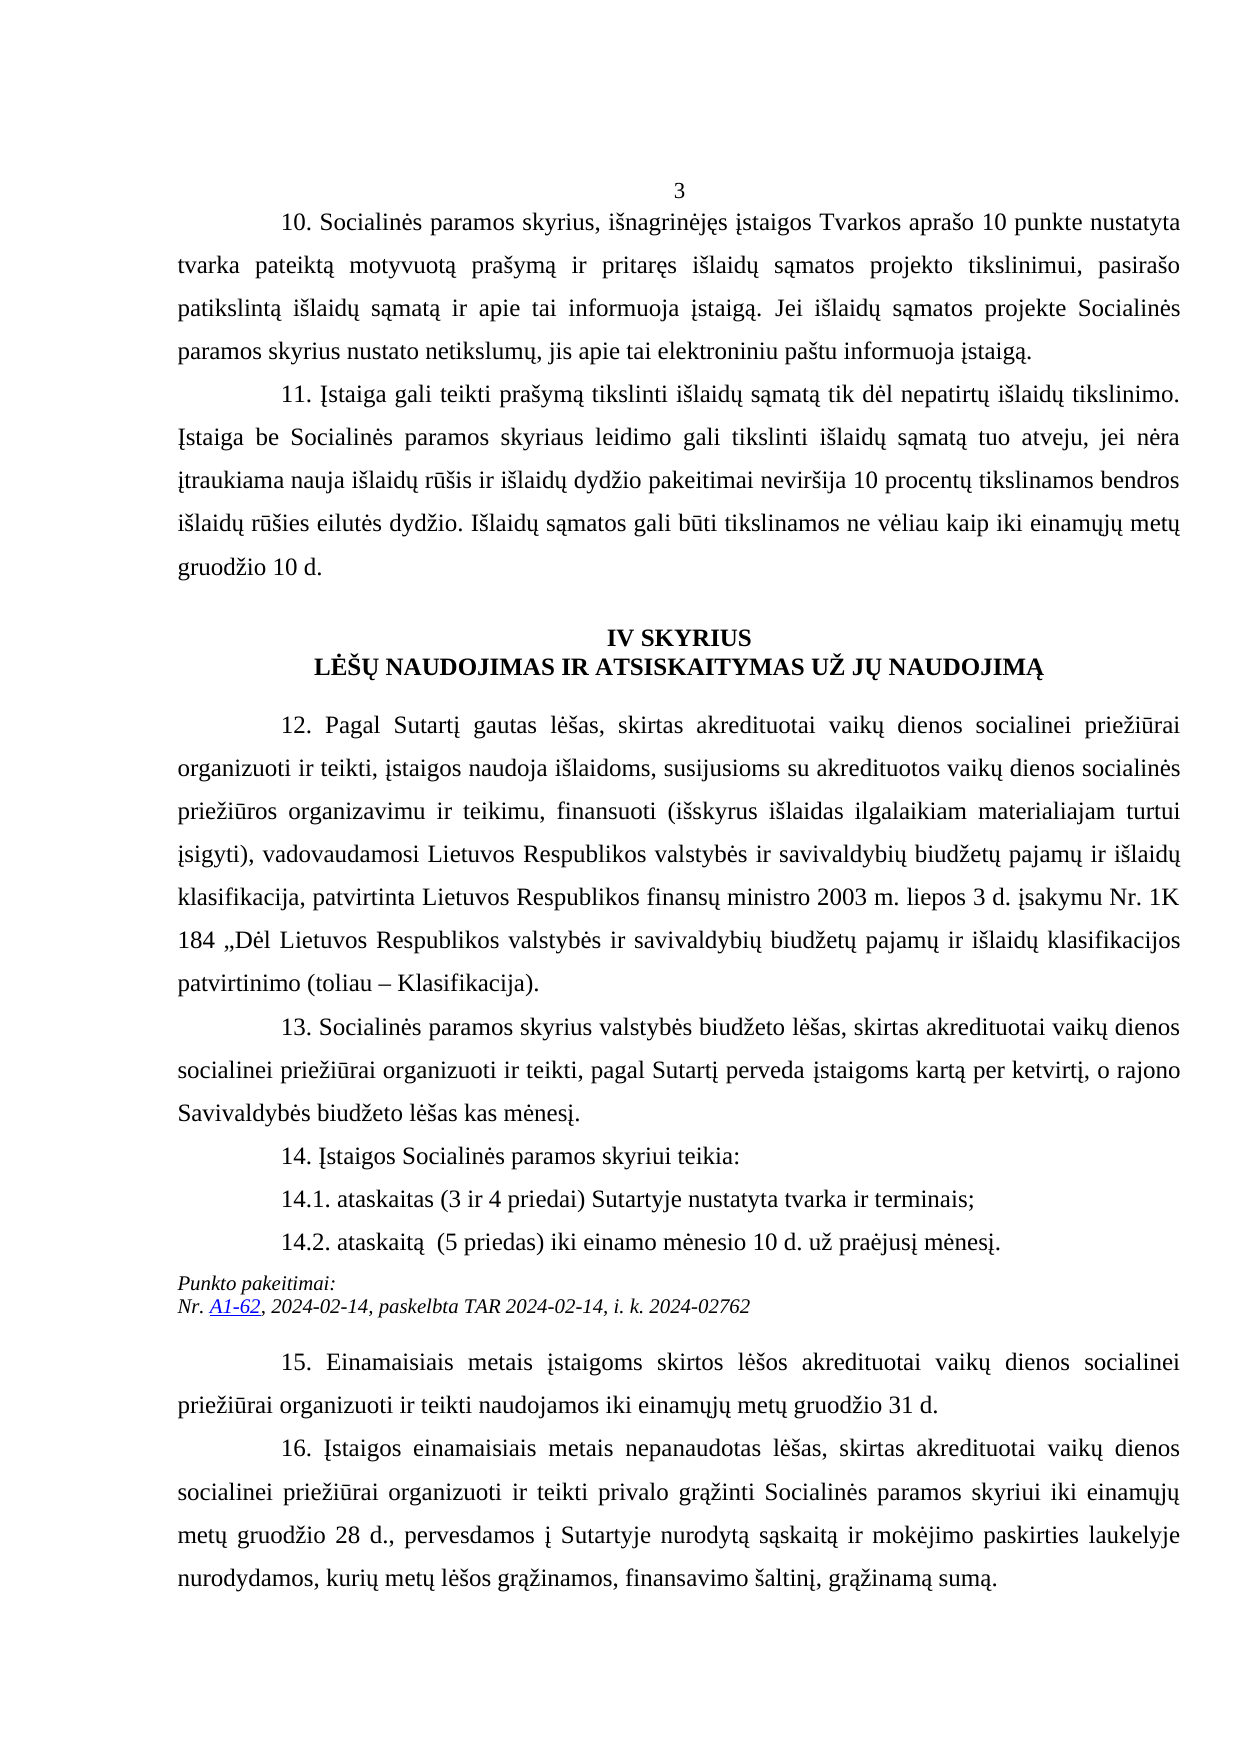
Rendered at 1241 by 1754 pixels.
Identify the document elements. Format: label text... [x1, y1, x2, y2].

text LĖŠŲ NAUDOJIMAS IR ATSISKAITYMAS UŽ JŲ NAUDOJIMĄ [177, 652, 1181, 681]
text Punkto pakeitimai: [177, 1270, 1181, 1294]
text 10. Socialinės paramos skyrius, išnagrinėjęs įstaigos Tvarkos aprašo 10 punkte nustatyta tvarka pateiktą motyvuotą prašymą ir pritaręs išlaidų sąmatos projekto tikslinimui, pasirašo patikslintą išlaidų sąmatą ir apie tai informuoja įstaigą. Jei išlaidų sąmatos projekte Socialinės paramos skyrius nustato netikslumų, jis apie tai elektroniniu paštu informuoja įstaigą. [177, 207, 1181, 365]
text 12. Pagal Sutartį gautas lėšas, skirtas akredituotai vaikų dienos socialinei priežiūrai organizuoti ir teikti, įstaigos naudoja išlaidoms, susijusioms su akredituotos vaikų dienos socialinės priežiūros organizavimu ir teikimu, finansuoti (išskyrus išlaidas ilgalaikiam materialiajam turtui įsigyti), vadovaudamosi Lietuvos Respublikos valstybės ir savivaldybių biudžetų pajamų ir išlaidų klasifikacija, patvirtinta Lietuvos Respublikos finansų ministro 2003 m. liepos 3 d. įsakymu Nr. 1K 184 „Dėl Lietuvos Respublikos valstybės ir savivaldybių biudžetų pajamų ir išlaidų klasifikacijos patvirtinimo (toliau – Klasifikacija). [177, 710, 1181, 997]
text Nr. A1-62, 2024-02-14, paskelbta TAR 2024-02-14, i. k. 2024-02762 [177, 1294, 1181, 1318]
text 11. Įstaiga gali teikti prašymą tikslinti išlaidų sąmatą tik dėl nepatirtų išlaidų tikslinimo. Įstaiga be Socialinės paramos skyriaus leidimo gali tikslinti išlaidų sąmatą tuo atveju, jei nėra įtraukiama nauja išlaidų rūšis ir išlaidų dydžio pakeitimai neviršija 10 procentų tikslinamos bendros išlaidų rūšies eilutės dydžio. Išlaidų sąmatos gali būti tikslinamos ne vėliau kaip iki einamųjų metų gruodžio 10 d. [177, 379, 1181, 580]
text 13. Socialinės paramos skyrius valstybės biudžeto lėšas, skirtas akredituotai vaikų dienos socialinei priežiūrai organizuoti ir teikti, pagal Sutartį perveda įstaigoms kartą per ketvirtį, o rajono Savivaldybės biudžeto lėšas kas mėnesį. [177, 1012, 1181, 1127]
text 14. Įstaigos Socialinės paramos skyriui teikia: [177, 1141, 1181, 1170]
text 14.1. ataskaitas (3 ir 4 priedai) Sutartyje nustatyta tvarka ir terminais; [177, 1184, 1181, 1213]
text 16. Įstaigos einamaisiais metais nepanaudotas lėšas, skirtas akredituotai vaikų dienos socialinei priežiūrai organizuoti ir teikti privalo grąžinti Socialinės paramos skyriui iki einamųjų metų gruodžio 28 d., pervesdamos į Sutartyje nurodytą sąskaitą ir mokėjimo paskirties laukelyje nurodydamos, kurių metų lėšos grąžinamos, finansavimo šaltinį, grąžinamą sumą. [177, 1433, 1181, 1592]
text IV SKYRIUS [177, 623, 1181, 652]
text 15. Einamaisiais metais įstaigoms skirtos lėšos akredituotai vaikų dienos socialinei priežiūrai organizuoti ir teikti naudojamos iki einamųjų metų gruodžio 31 d. [177, 1347, 1181, 1419]
text 14.2. ataskaitą (5 priedas) iki einamo mėnesio 10 d. už praėjusį mėnesį. [177, 1227, 1181, 1256]
